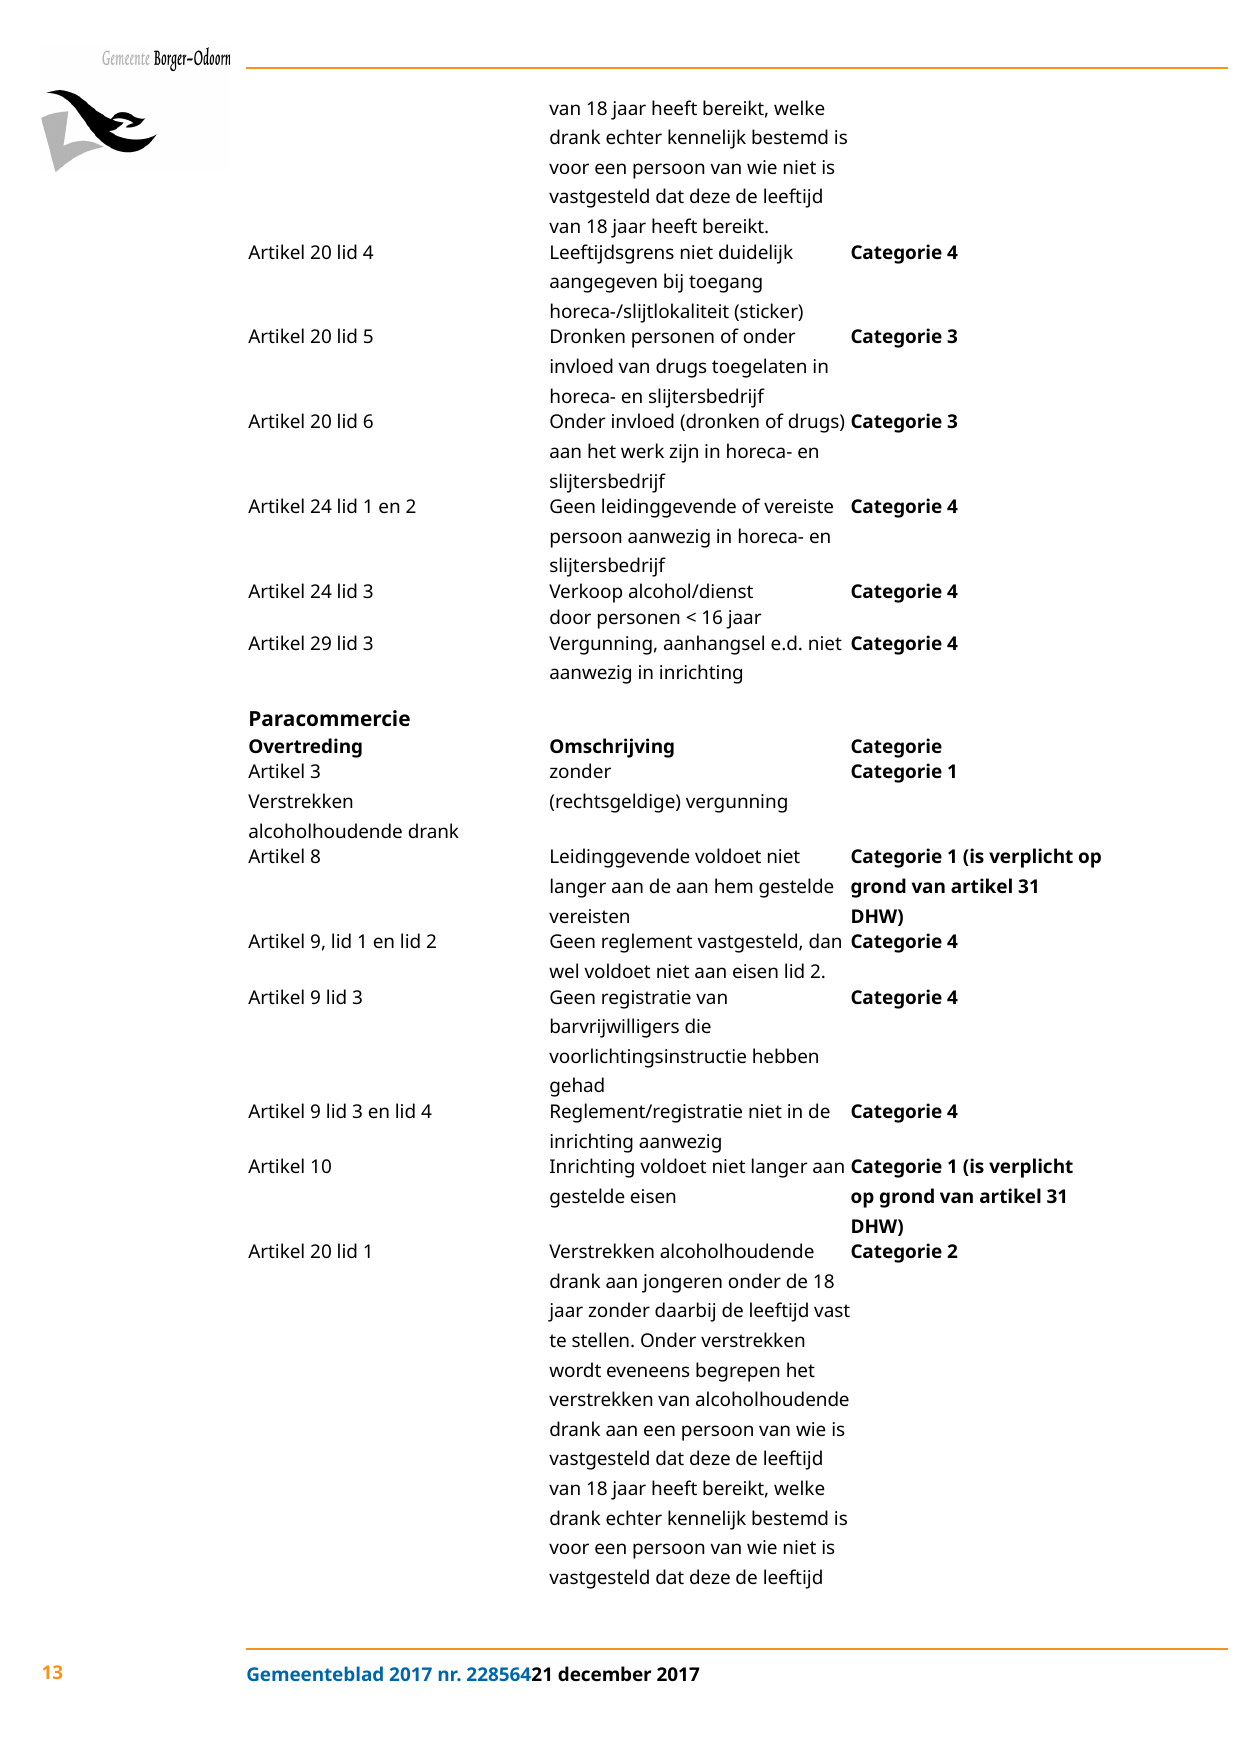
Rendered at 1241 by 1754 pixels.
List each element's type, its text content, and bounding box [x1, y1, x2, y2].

text Paracommercie [248, 704, 1152, 733]
table_cell Artikel 9 lid 3 [248, 984, 549, 1098]
table_cell Categorie 4 [850, 984, 1152, 1098]
table_cell door personen < 16 jaar [549, 604, 850, 630]
table_header Omschrijving [549, 733, 850, 759]
table_cell Vergunning, aanhangsel e.d. niet aanwezig in inrichting [549, 630, 850, 685]
table_cell Categorie 3 [850, 324, 1152, 409]
table_cell Onder invloed (dronken of drugs) aan het werk zijn in horeca- en slijtersbedrijf [549, 409, 850, 493]
table_cell [248, 95, 549, 239]
table_header Categorie [850, 733, 1152, 759]
table_cell Artikel 9 lid 3 en lid 4 [248, 1098, 549, 1154]
table_cell Artikel 20 lid 1 [248, 1239, 549, 1590]
table_cell Categorie 4 [850, 494, 1152, 578]
table_cell Categorie 4 [850, 630, 1152, 685]
table_cell [850, 604, 1152, 630]
table_cell Verkoop alcohol/dienst [549, 579, 850, 604]
picture [41, 47, 231, 172]
table_cell Reglement/registratie niet in de inrichting aanwezig [549, 1098, 850, 1154]
table_cell Artikel 20 lid 4 [248, 239, 549, 324]
table_cell Artikel 20 lid 5 [248, 324, 549, 409]
table_cell Artikel 29 lid 3 [248, 630, 549, 685]
table_cell Leidinggevende voldoet niet langer aan de aan hem gestelde vereisten [549, 844, 850, 928]
table_cell Artikel 9, lid 1 en lid 2 [248, 929, 549, 984]
table_cell [248, 604, 549, 630]
table_cell Categorie 4 [850, 239, 1152, 324]
table_cell Geen registratie van barvrijwilligers die voorlichtingsinstructie hebben gehad [549, 984, 850, 1098]
table_cell Leeftijdsgrens niet duidelijk aangegeven bij toegang horeca-/slijtlokaliteit (sticker) [549, 239, 850, 324]
table_cell Artikel 24 lid 1 en 2 [248, 494, 549, 578]
table_cell Categorie 3 [850, 409, 1152, 493]
table_cell Artikel 8 [248, 844, 549, 928]
table_cell Categorie 4 [850, 579, 1152, 604]
table_header Overtreding [248, 733, 549, 759]
table_cell Geen reglement vastgesteld, dan wel voldoet niet aan eisen lid 2. [549, 929, 850, 984]
table_cell zonder (rechtsgeldige) vergunning [549, 759, 850, 844]
table_cell Dronken personen of onder invloed van drugs toegelaten in horeca- en slijtersbedrijf [549, 324, 850, 409]
table_cell Categorie 1 [850, 759, 1152, 844]
table_cell Artikel 20 lid 6 [248, 409, 549, 493]
table_cell Categorie 4 [850, 1098, 1152, 1154]
table_cell Geen leidinggevende of vereiste persoon aanwezig in horeca- en slijtersbedrijf [549, 494, 850, 578]
table_cell Artikel 10 [248, 1154, 549, 1238]
table_cell Categorie 1 (is verplicht op grond van artikel 31 DHW) [850, 844, 1152, 928]
table_cell Inrichting voldoet niet langer aan gestelde eisen [549, 1154, 850, 1238]
table_cell Artikel 3 Verstrekken alcoholhoudende drank [248, 759, 549, 844]
table_cell van 18 jaar heeft bereikt, welke drank echter kennelijk bestemd is voor een persoon van wie niet is vastgesteld dat deze de leeftijd van 18 jaar heeft bereikt. [549, 95, 850, 239]
table_cell [850, 95, 1152, 239]
table_cell Artikel 24 lid 3 [248, 579, 549, 604]
table_cell Categorie 1 (is verplicht op grond van artikel 31 DHW) [850, 1154, 1152, 1238]
table_cell Categorie 2 [850, 1239, 1152, 1590]
table_cell Verstrekken alcoholhoudende drank aan jongeren onder de 18 jaar zonder daarbij de leeftijd vast te stellen. Onder verstrekken wordt eveneens begrepen het verstrekken van alcoholhoudende drank aan een persoon van wie is vastgesteld dat deze de leeftijd van 18 jaar heeft bereikt, welke drank echter kennelijk bestemd is voor een persoon van wie niet is vastgesteld dat deze de leeftijd [549, 1239, 850, 1590]
table_cell Categorie 4 [850, 929, 1152, 984]
